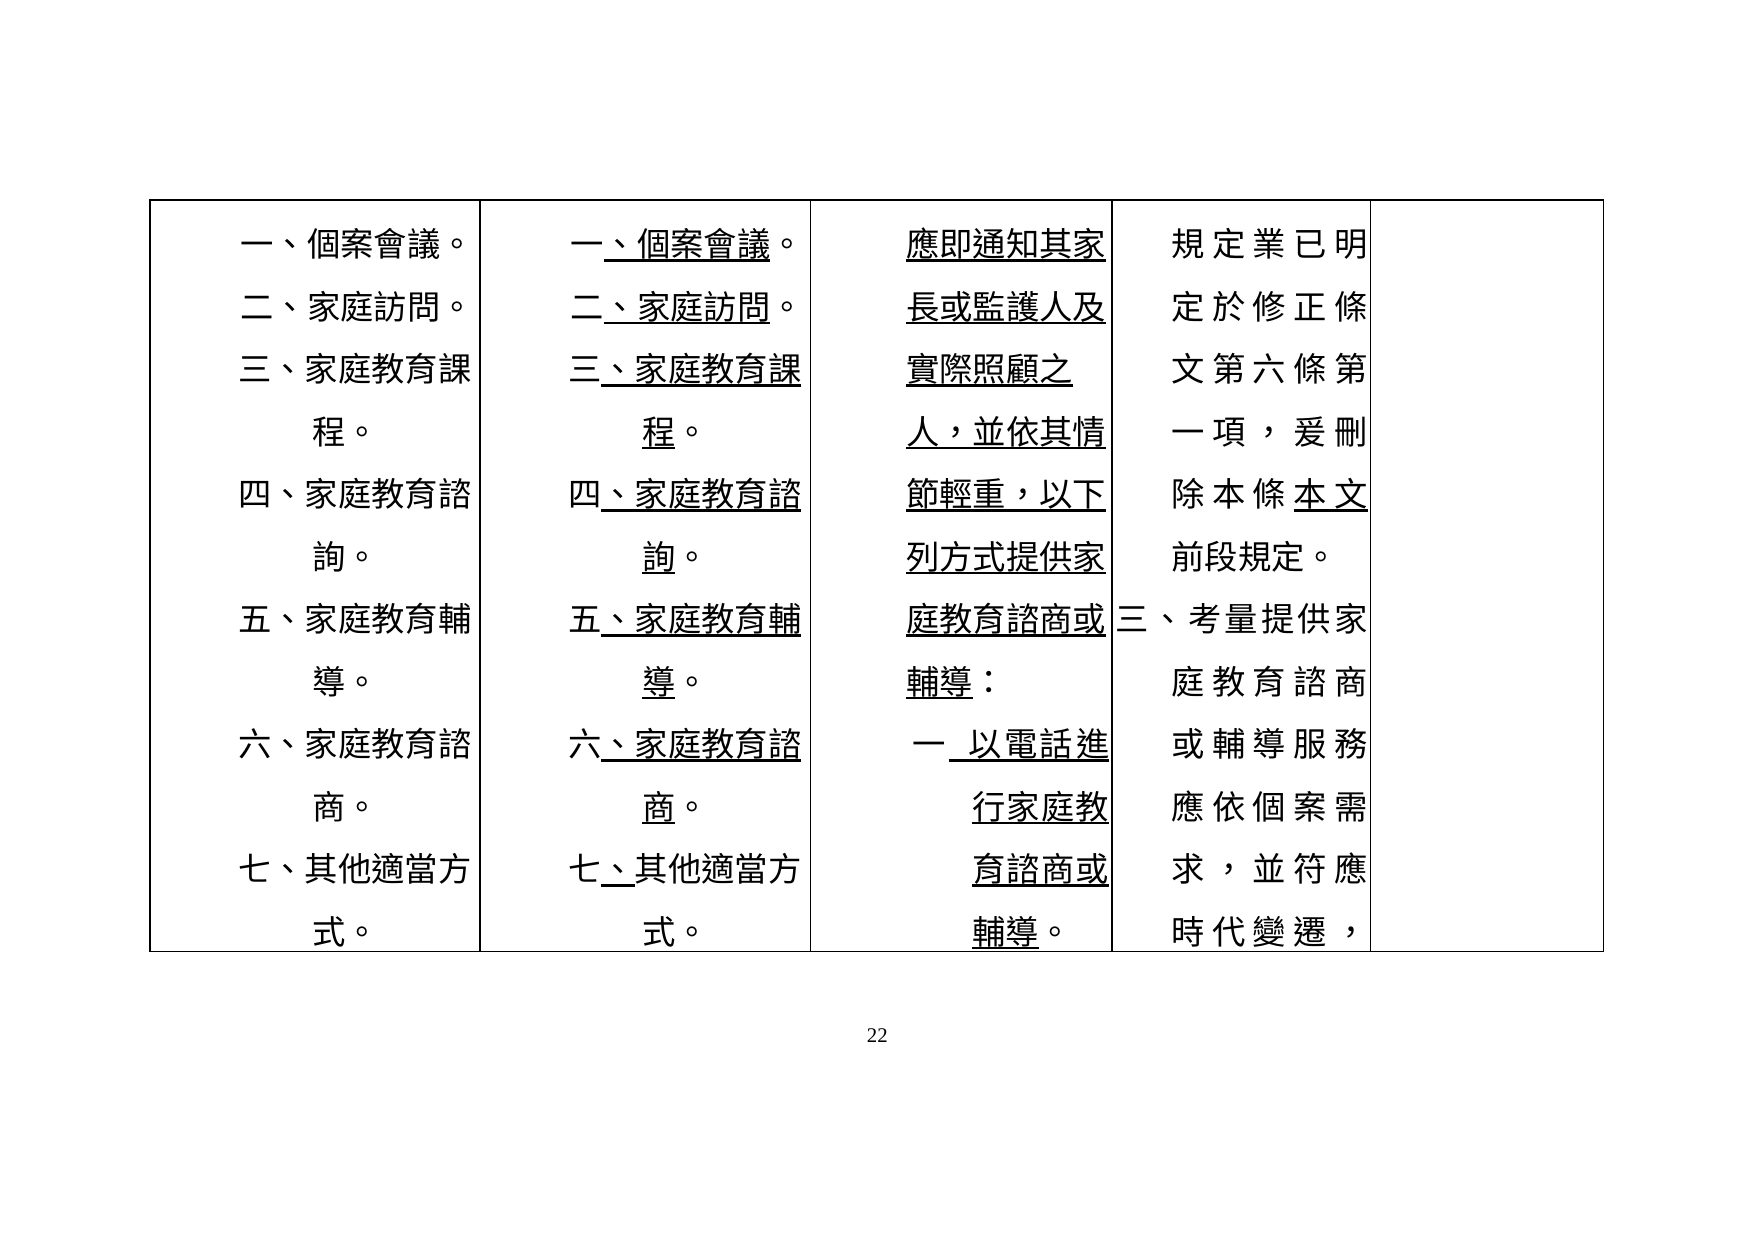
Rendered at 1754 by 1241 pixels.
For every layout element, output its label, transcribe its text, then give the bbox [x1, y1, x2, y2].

table_cell 規定業已明定於修正條文第六條第一項，爰刪除本條本文前段規定。 三、考量提供家庭教育諮商或輔導服務應依個案需求，並符應時代變遷， [1113, 201, 1370, 951]
table_cell 第七條 學校提供家庭教育諮商或輔導之內容如下： 一、個案會議。 二、家庭訪問。 三、家庭教育課程。 四、家庭教育諮詢。 五、家庭教育輔導。 六、家庭教育諮商。 七、其他適當方式。 前條第二項個別化家庭教育諮商或輔導計畫，應包括前項內容之全部或一部；必要時，學校得請求家庭教育法第九條所定推展家庭教育之機關、機構、學校、法人及團體協助 。 [151, 201, 479, 951]
table_cell 第六條 學校於發現學生有重大違規事件或特殊行為時，應即通知其家長或監護人及實際照顧之人，並依其情節輕重，以下列方式提供家庭教育諮商或輔導： 一 以電話進行家庭教育諮商或輔導。 二 運用通訊方式提供改善之建議。 三 提供相關之書面或視聽資料。 四 派員至學生家中進行家庭訪問。 五 邀請學生之家長或監護人及實際照顧之人到校實施個案諮商或輔導。 六 邀請學生之家長或監護人及實際照顧之人參加學校提供之家庭教育諮商或輔導課程。 七 其他適當方式。 [811, 201, 913, 951]
table_cell [1371, 201, 1603, 951]
table_cell 第七條 學校提供家庭教育諮商或輔導之內容如下： 一、個案會議。 二、家庭訪問。 三、家庭教育課程。 四、家庭教育諮詢。 五、家庭教育輔導。 六、家庭教育諮商。 七、其他適當方式。 前條第二項個別化家庭教育諮商或輔導計畫，應包括前項內容之全部或一部；必要時，學校得請求家庭教育法第九條所定推展家庭教育之機關、機構、學校、法人及團體協助。 [481, 201, 810, 951]
